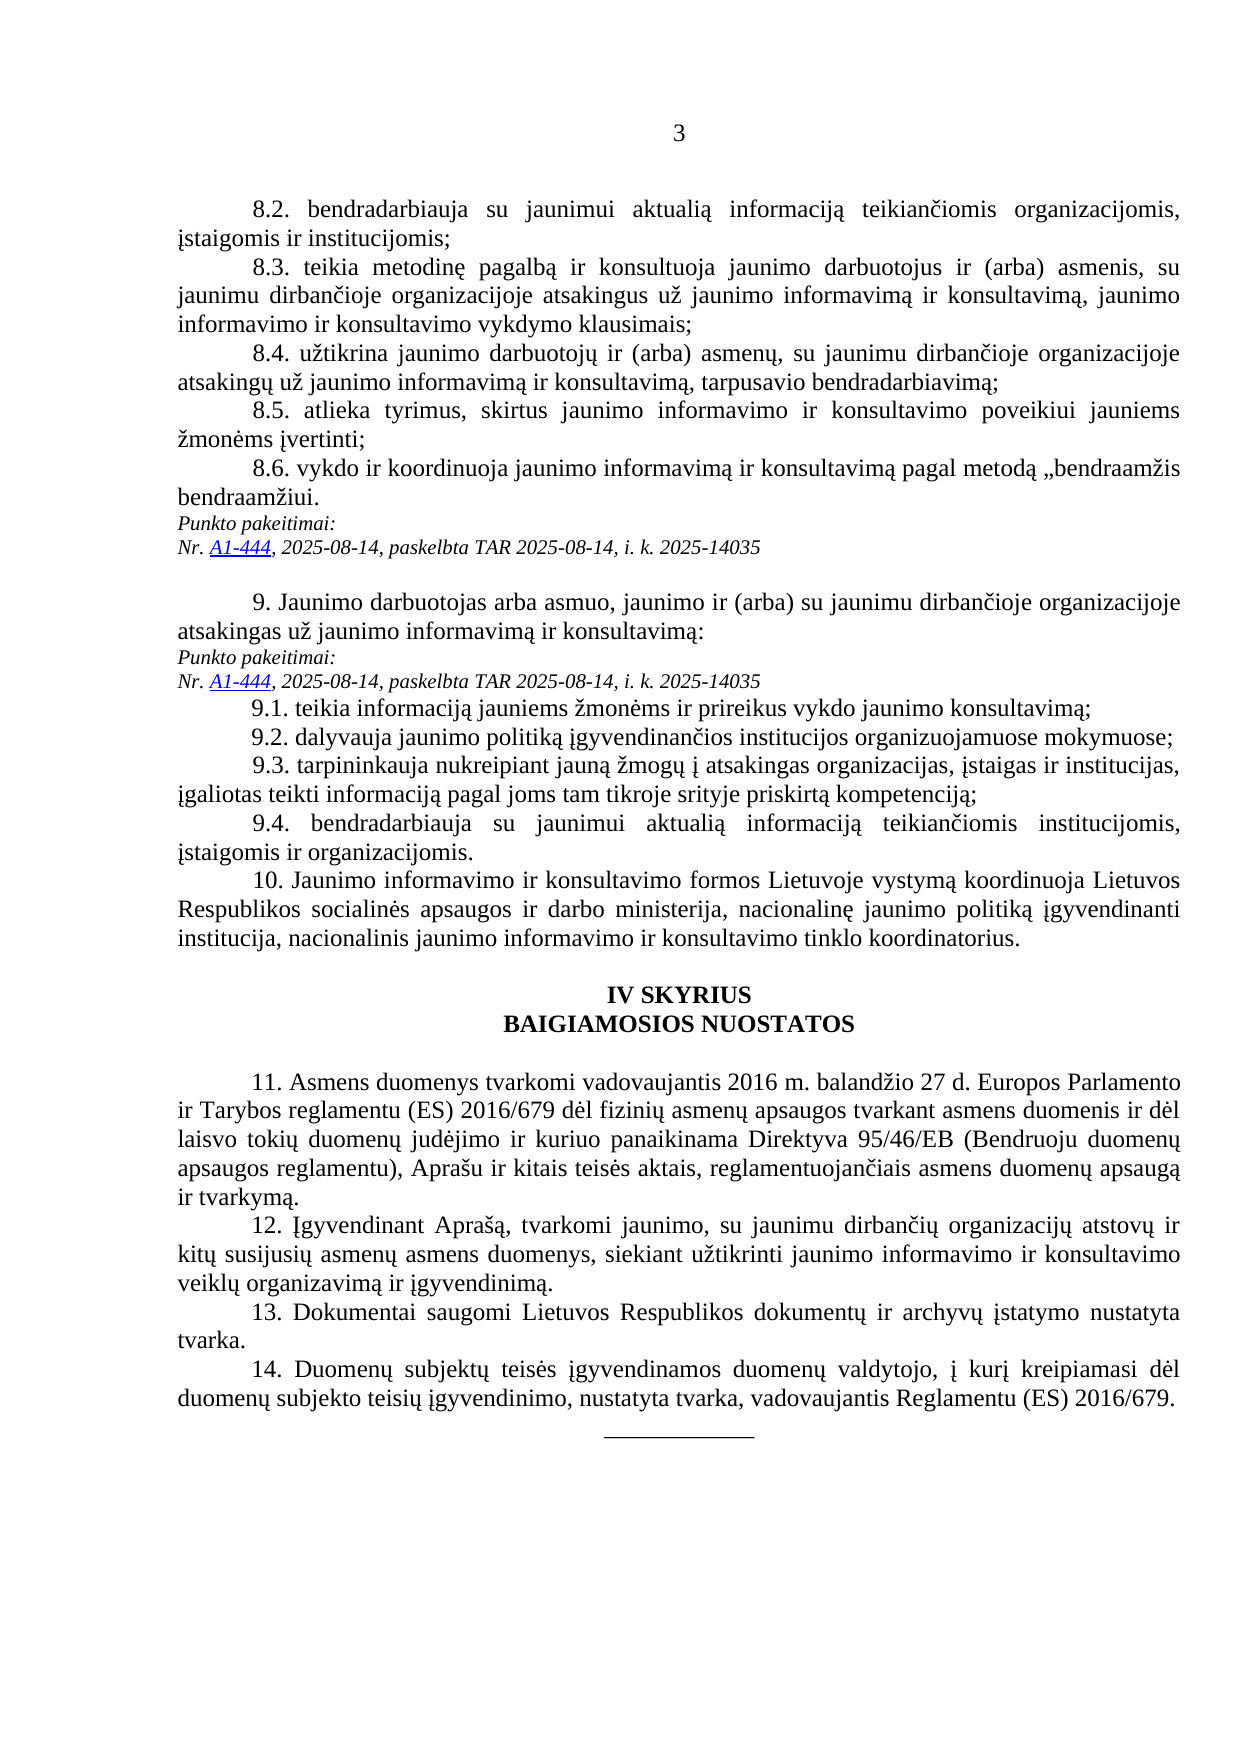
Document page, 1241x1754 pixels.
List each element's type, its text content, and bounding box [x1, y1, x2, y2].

text 9.3. tarpininkauja nukreipiant jauną žmogų į atsakingas organizacijas, įstaigas ir institucijas, įgaliotas teikti informaciją pagal joms tam tikroje srityje priskirtą kompetenciją; [177, 751, 1181, 808]
text 8.6. vykdo ir koordinuoja jaunimo informavimą ir konsultavimą pagal metodą „bendraamžis bendraamžiui. [177, 453, 1181, 511]
text Nr. A1-444, 2025-08-14, paskelbta TAR 2025-08-14, i. k. 2025-14035 [177, 534, 1181, 559]
text 9. Jaunimo darbuotojas arba asmuo, jaunimo ir (arba) su jaunimu dirbančioje organizacijoje atsakingas už jaunimo informavimą ir konsultavimą: [177, 587, 1181, 645]
text 14. Duomenų subjektų teisės įgyvendinamos duomenų valdytojo, į kurį kreipiamasi dėl duomenų subjekto teisių įgyvendinimo, nustatyta tvarka, vadovaujantis Reglamentu (ES) 2016/679. [177, 1354, 1181, 1412]
text 8.3. teikia metodinę pagalbą ir konsultuoja jaunimo darbuotojus ir (arba) asmenis, su jaunimu dirbančioje organizacijoje atsakingus už jaunimo informavimą ir konsultavimą, jaunimo informavimo ir konsultavimo vykdymo klausimais; [177, 252, 1181, 338]
text 8.4. užtikrina jaunimo darbuotojų ir (arba) asmenų, su jaunimu dirbančioje organizacijoje atsakingų už jaunimo informavimą ir konsultavimą, tarpusavio bendradarbiavimą; [177, 338, 1181, 396]
text 8.5. atlieka tyrimus, skirtus jaunimo informavimo ir konsultavimo poveikiui jauniems žmonėms įvertinti; [177, 396, 1181, 453]
text Nr. A1-444, 2025-08-14, paskelbta TAR 2025-08-14, i. k. 2025-14035 [177, 669, 1181, 693]
text BAIGIAMOSIOS NUOSTATOS [177, 1009, 1181, 1038]
text 9.2. dalyvauja jaunimo politiką įgyvendinančios institucijos organizuojamuose mokymuose; [177, 722, 1181, 751]
text 10. Jaunimo informavimo ir konsultavimo formos Lietuvoje vystymą koordinuoja Lietuvos Respublikos socialinės apsaugos ir darbo ministerija, nacionalinę jaunimo politiką įgyvendinanti institucija, nacionalinis jaunimo informavimo ir konsultavimo tinklo koordinatorius. [177, 866, 1181, 952]
text 9.4. bendradarbiauja su jaunimui aktualią informaciją teikiančiomis institucijomis, įstaigomis ir organizacijomis. [177, 808, 1181, 866]
text 13. Dokumentai saugomi Lietuvos Respublikos dokumentų ir archyvų įstatymo nustatyta tvarka. [177, 1297, 1181, 1354]
text 9.1. teikia informaciją jauniems žmonėms ir prireikus vykdo jaunimo konsultavimą; [177, 693, 1181, 722]
text 11. Asmens duomenys tvarkomi vadovaujantis 2016 m. balandžio 27 d. Europos Parlamento ir Tarybos reglamentu (ES) 2016/679 dėl fizinių asmenų apsaugos tvarkant asmens duomenis ir dėl laisvo tokių duomenų judėjimo ir kuriuo panaikinama Direktyva 95/46/EB (Bendruoju duomenų apsaugos reglamentu), Aprašu ir kitais teisės aktais, reglamentuojančiais asmens duomenų apsaugą ir tvarkymą. [177, 1067, 1181, 1211]
text 12. Įgyvendinant Aprašą, tvarkomi jaunimo, su jaunimu dirbančių organizacijų atstovų ir kitų susijusių asmenų asmens duomenys, siekiant užtikrinti jaunimo informavimo ir konsultavimo veiklų organizavimą ir įgyvendinimą. [177, 1211, 1181, 1297]
text 8.2. bendradarbiauja su jaunimui aktualią informaciją teikiančiomis organizacijomis, įstaigomis ir institucijomis; [177, 194, 1181, 252]
text Punkto pakeitimai: [177, 511, 1181, 534]
text Punkto pakeitimai: [177, 645, 1181, 669]
text ____________ [177, 1412, 1181, 1441]
text IV SKYRIUS [177, 981, 1181, 1009]
